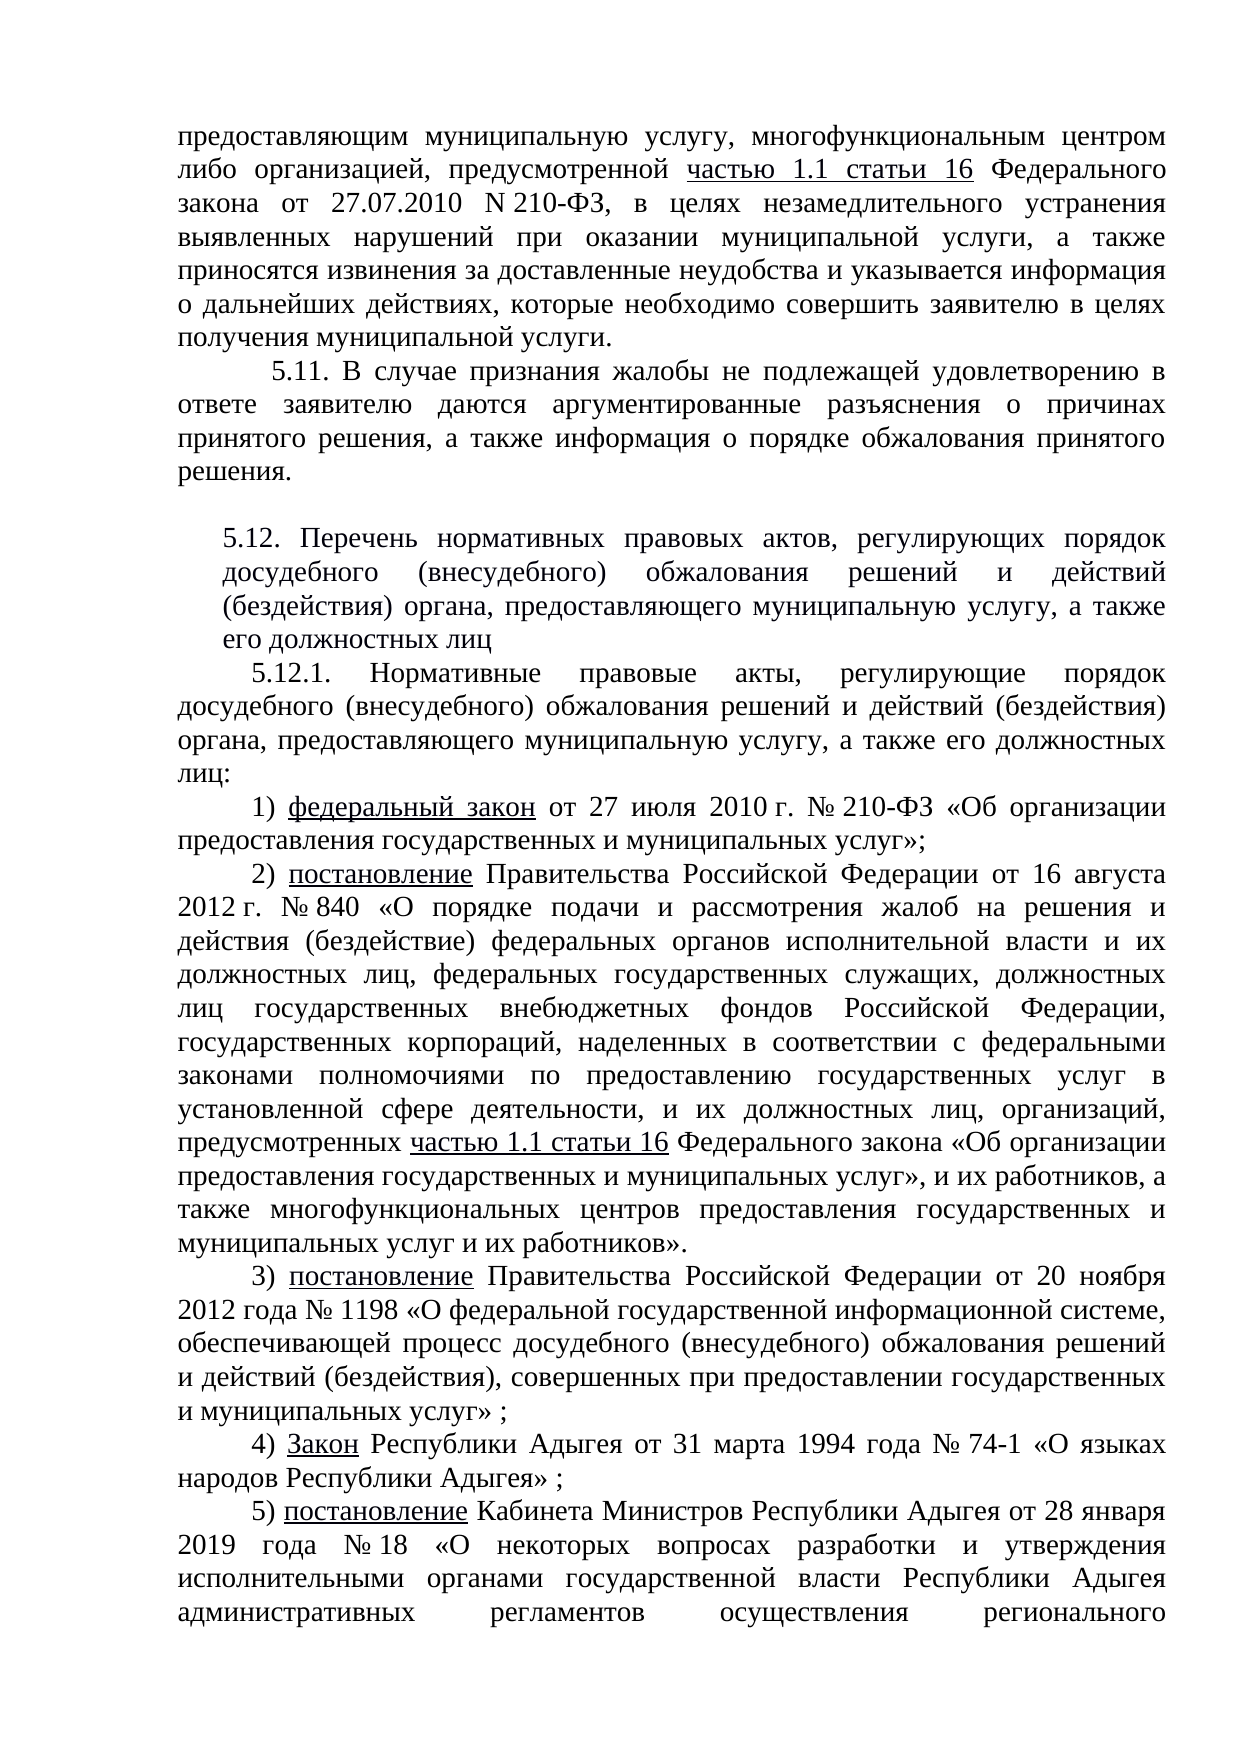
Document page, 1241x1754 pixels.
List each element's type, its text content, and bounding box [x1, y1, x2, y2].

text 1) федеральный закон от 27 июля 2010 г. № 210-ФЗ «Об организации предоставления государственных и муниципальных услуг»; [177, 789, 1167, 856]
text 5.11. В случае признания жалобы не подлежащей удовлетворению в ответе заявителю даются аргументированные разъяснения о причинах принятого решения, а также информация о порядке обжалования принятого решения. [177, 353, 1167, 487]
text 4) Закон Республики Адыгея от 31 марта 1994 года № 74-1 «О языках народов Республики Адыгея» ; [177, 1426, 1167, 1493]
text 2) постановление Правительства Российской Федерации от 16 августа 2012 г. № 840 «О порядке подачи и рассмотрения жалоб на решения и действия (бездействие) федеральных органов исполнительной власти и их должностных лиц, федеральных государственных служащих, должностных лиц государственных внебюджетных фондов Российской Федерации, государственных корпораций, наделенных в соответствии с федеральными законами полномочиями по предоставлению государственных услуг в установленной сфере деятельности, и их должностных лиц, организаций, предусмотренных частью 1.1 статьи 16 Федерального закона «Об организации предоставления государственных и муниципальных услуг», и их работников, а также многофункциональных центров предоставления государственных и муниципальных услуг и их работников». [177, 856, 1167, 1258]
text 5) постановление Кабинета Министров Республики Адыгея от 28 января 2019 года № 18 «О некоторых вопросах разработки и утверждения исполнительными органами государственной власти Республики Адыгея административных регламентов осуществления регионального [177, 1493, 1167, 1627]
text 3) постановление Правительства Российской Федерации от 20 ноября 2012 года № 1198 «О федеральной государственной информационной системе, обеспечивающей процесс досудебного (внесудебного) обжалования решений и действий (бездействия), совершенных при предоставлении государственных и муниципальных услуг» ; [177, 1258, 1167, 1426]
text предоставляющим муниципальную услугу, многофункциональным центром либо организацией, предусмотренной частью 1.1 статьи 16 Федерального закона от 27.07.2010 N 210-ФЗ, в целях незамедлительного устранения выявленных нарушений при оказании муниципальной услуги, а также приносятся извинения за доставленные неудобства и указывается информация о дальнейших действиях, которые необходимо совершить заявителю в целях получения муниципальной услуги. [177, 118, 1167, 353]
subtitle 5.12. Перечень нормативных правовых актов, регулирующих порядок досудебного (внесудебного) обжалования решений и действий (бездействия) органа, предоставляющего муниципальную услугу, а также его должностных лиц [177, 521, 1167, 655]
text 5.12.1. Нормативные правовые акты, регулирующие порядок досудебного (внесудебного) обжалования решений и действий (бездействия) органа, предоставляющего муниципальную услугу, а также его должностных лиц: [177, 655, 1167, 789]
